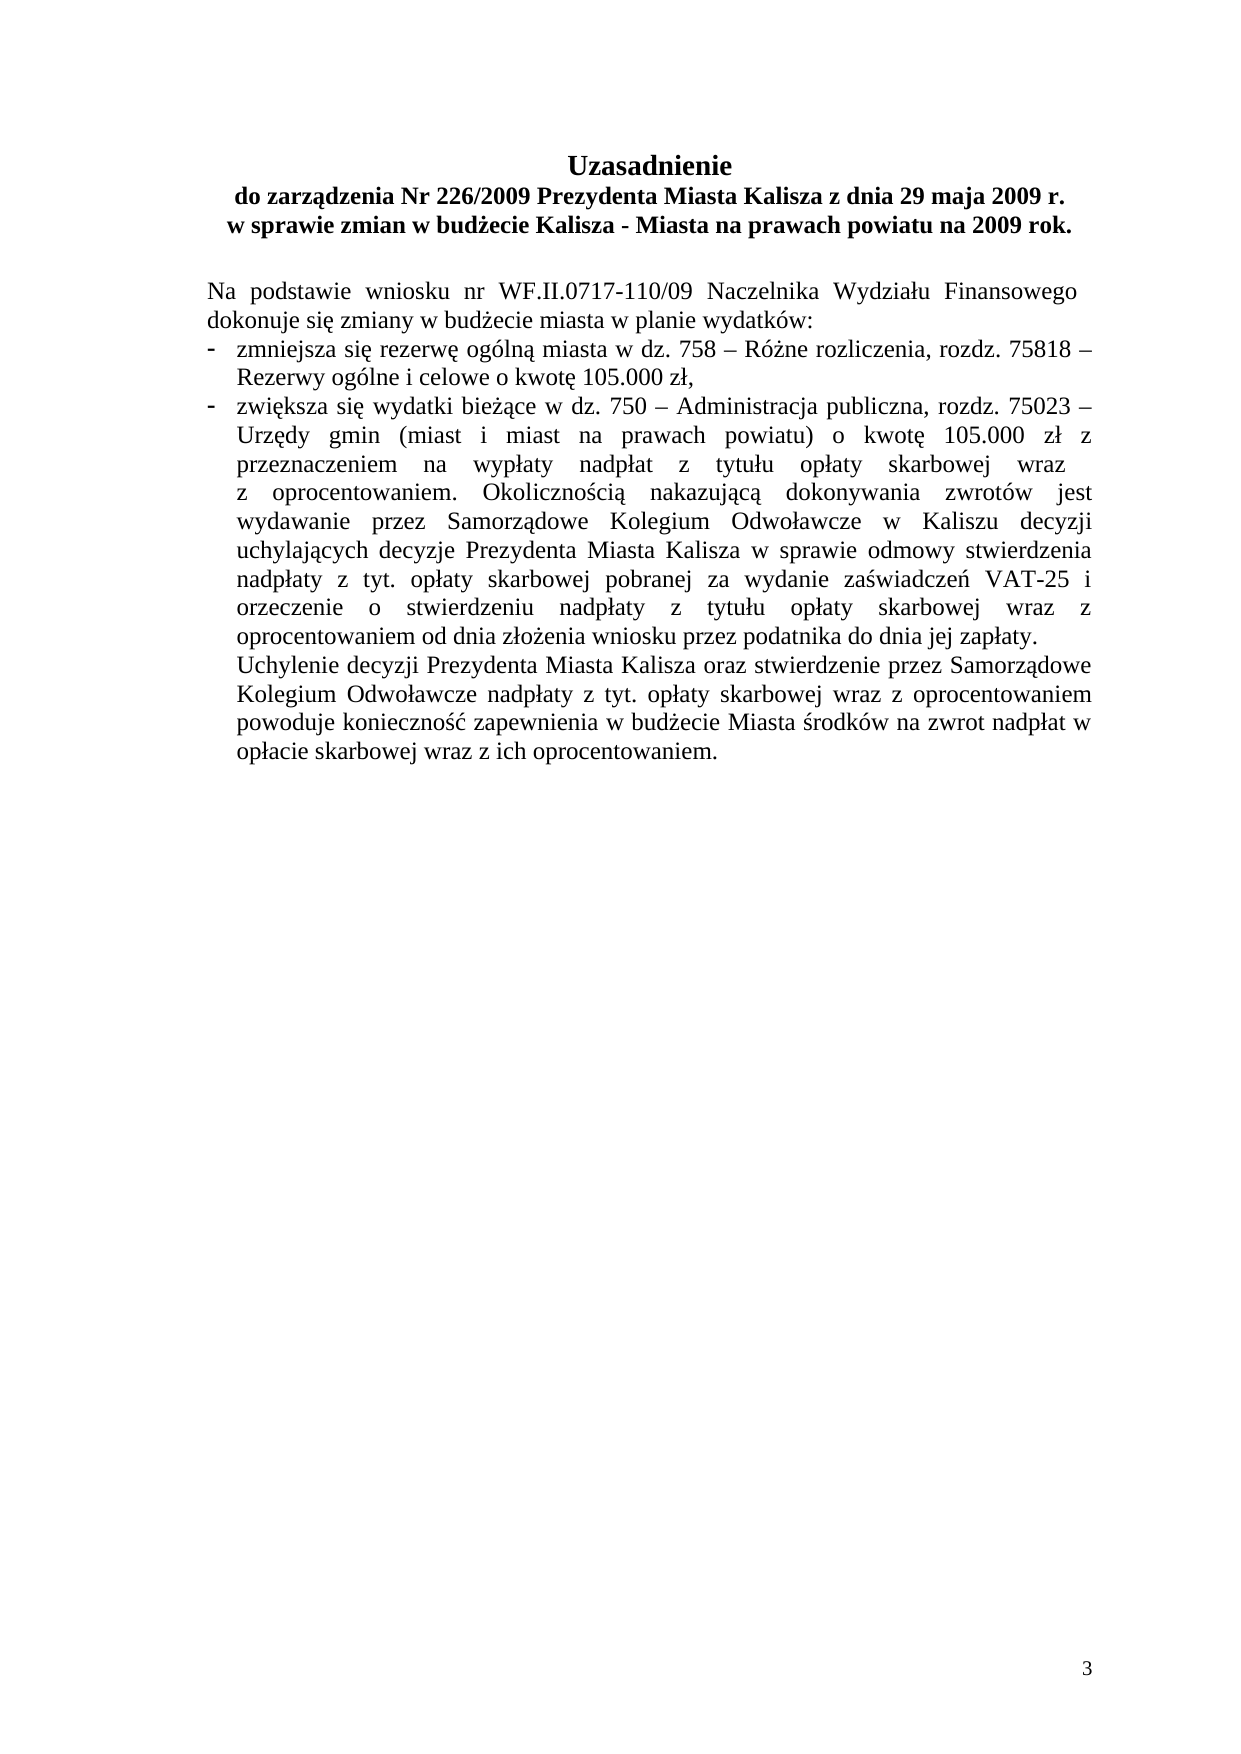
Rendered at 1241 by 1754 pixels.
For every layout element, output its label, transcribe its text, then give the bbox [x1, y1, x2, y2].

title Na podstawie wniosku nr WF.II.0717-110/09 Naczelnika Wydziału Finansowego dokonuje się zmiany w budżecie miasta w planie wydatków: [207, 276, 1092, 334]
title Uchylenie decyzji Prezydenta Miasta Kalisza oraz stwierdzenie przez Samorządowe Kolegium Odwoławcze nadpłaty z tyt. opłaty skarbowej wraz z oprocentowaniem powoduje konieczność zapewnienia w budżecie Miasta środków na zwrot nadpłat w opłacie skarbowej wraz z ich oprocentowaniem. [236, 650, 1092, 765]
title zwiększa się wydatki bieżące w dz. 750 – Administracja publiczna, rozdz. 75023 – Urzędy gmin (miast i miast na prawach powiatu) o kwotę 105.000 zł z przeznaczeniem na wypłaty nadpłat z tytułu opłaty skarbowej wraz z oprocentowaniem. Okolicznością nakazującą dokonywania zwrotów jest wydawanie przez Samorządowe Kolegium Odwoławcze w Kaliszu decyzji uchylających decyzje Prezydenta Miasta Kalisza w sprawie odmowy stwierdzenia nadpłaty z tyt. opłaty skarbowej pobranej za wydanie zaświadczeń VAT-25 i orzeczenie o stwierdzeniu nadpłaty z tytułu opłaty skarbowej wraz z oprocentowaniem od dnia złożenia wniosku przez podatnika do dnia jej zapłaty. [207, 391, 1092, 650]
title do zarządzenia Nr 226/2009 Prezydenta Miasta Kalisza z dnia 29 maja 2009 r. w sprawie zmian w budżecie Kalisza - Miasta na prawach powiatu na 2009 rok. [207, 181, 1092, 239]
title zmniejsza się rezerwę ogólną miasta w dz. 758 – Różne rozliczenia, rozdz. 75818 – Rezerwy ogólne i celowe o kwotę 105.000 zł, [207, 334, 1092, 391]
text Uzasadnienie [207, 148, 1092, 181]
